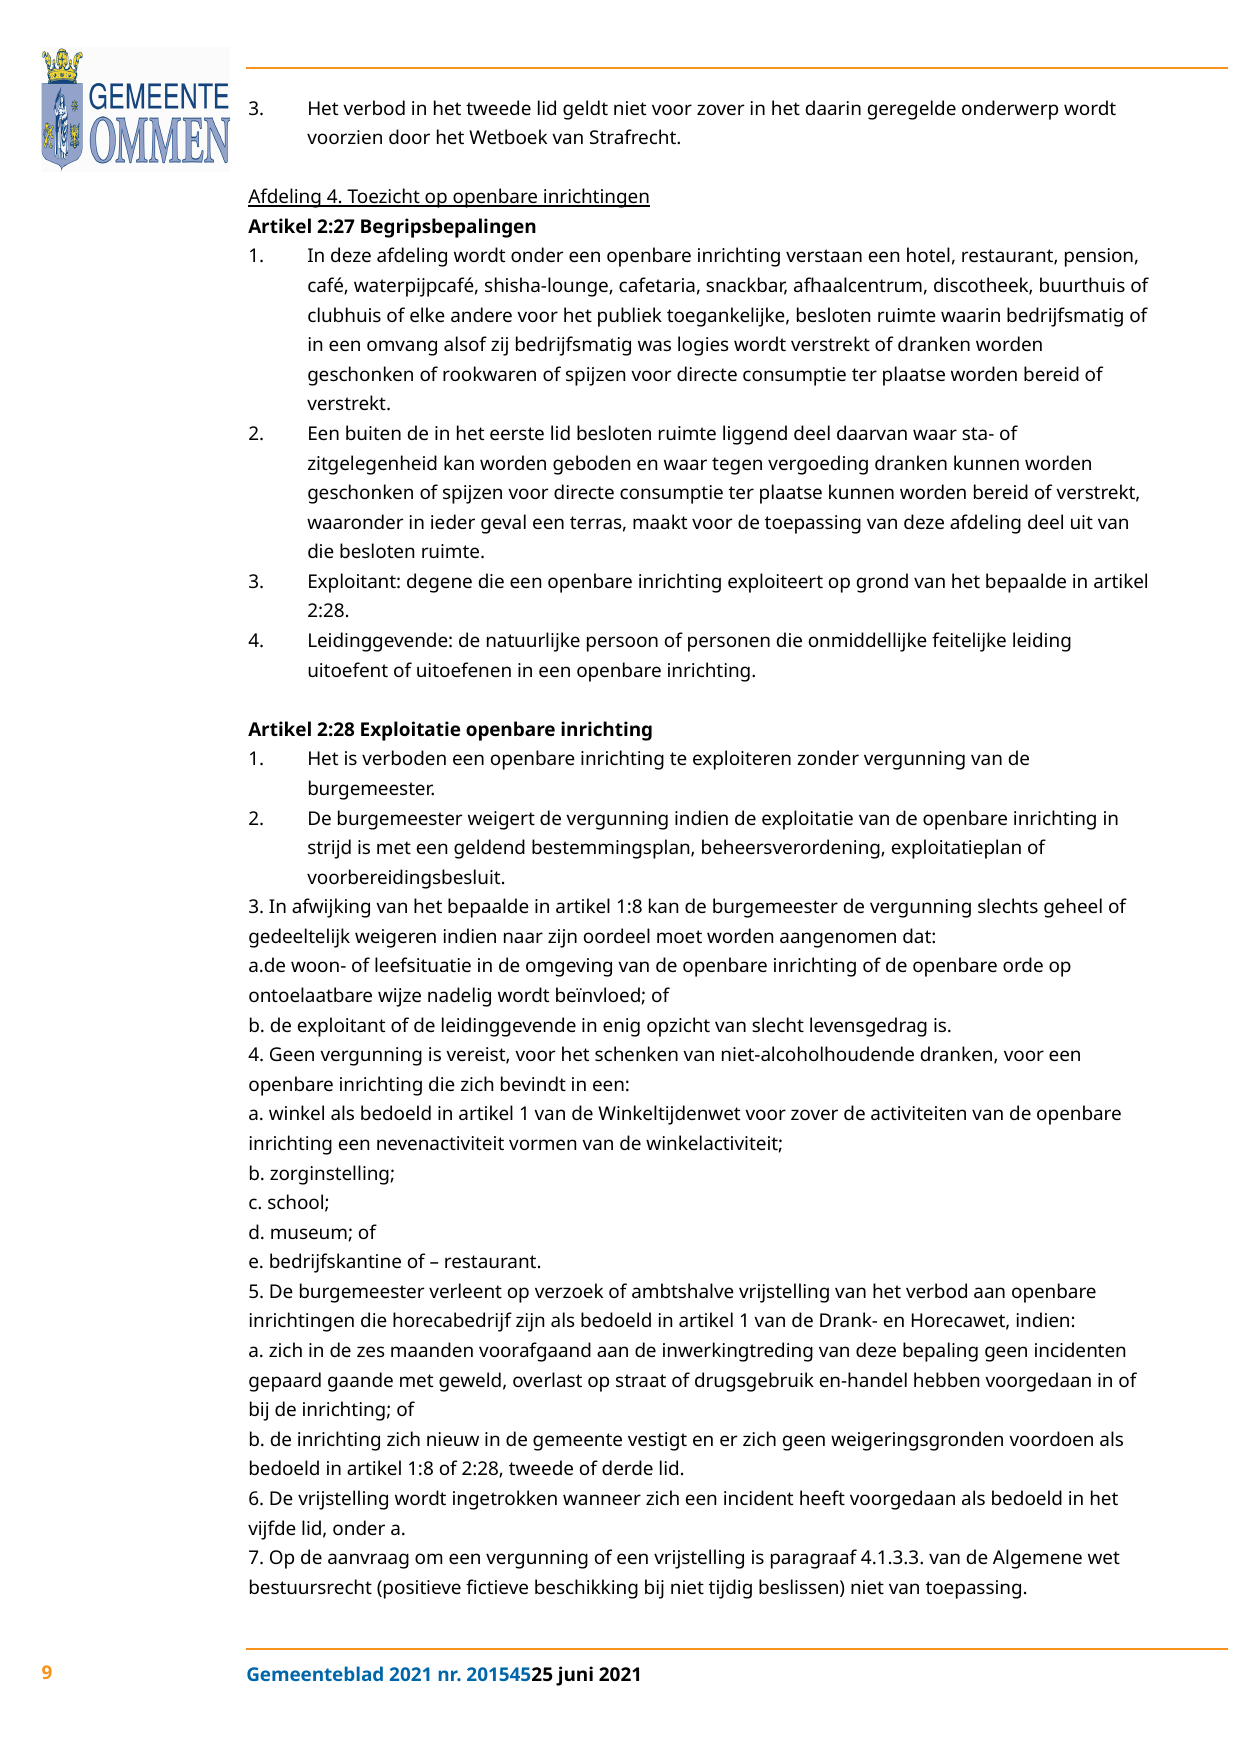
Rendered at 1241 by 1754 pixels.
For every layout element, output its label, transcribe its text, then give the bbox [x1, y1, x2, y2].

text 5. De burgemeester verleent op verzoek of ambtshalve vrijstelling van het verbod aan openbare inrichtingen die horecabedrijf zijn als bedoeld in artikel 1 van de Drank- en Horecawet, indien: [248, 1278, 1152, 1333]
text b. de inrichting zich nieuw in de gemeente vestigt en er zich geen weigeringsgronden voordoen als bedoeld in artikel 1:8 of 2:28, tweede of derde lid. [248, 1426, 1152, 1481]
text 3. In afwijking van het bepaalde in artikel 1:8 kan de burgemeester de vergunning slechts geheel of gedeeltelijk weigeren indien naar zijn oordeel moet worden aangenomen dat: [248, 893, 1152, 949]
list Het verbod in het tweede lid geldt niet voor zover in het daarin geregelde onderwerp wordt voorzien door het Wetboek van Strafrecht. [248, 95, 1152, 150]
text 4. Geen vergunning is vereist, voor het schenken van niet-alcoholhoudende dranken, voor een openbare inrichting die zich bevindt in een: [248, 1041, 1152, 1097]
list Een buiten de in het eerste lid besloten ruimte liggend deel daarvan waar sta- of zitgelegenheid kan worden geboden en waar tegen vergoeding dranken kunnen worden geschonken of spijzen voor directe consumptie ter plaatse kunnen worden bereid of verstrekt, waaronder in ieder geval een terras, maakt voor de toepassing van deze afdeling deel uit van die besloten ruimte. [248, 420, 1152, 564]
list Leidinggevende: de natuurlijke persoon of personen die onmiddellijke feitelijke leiding uitoefent of uitoefenen in een openbare inrichting. [248, 627, 1152, 683]
picture [41, 47, 231, 172]
list Exploitant: degene die een openbare inrichting exploiteert op grond van het bepaalde in artikel 2:28. [248, 568, 1152, 623]
list Het is verboden een openbare inrichting te exploiteren zonder vergunning van de burgemeester. [248, 746, 1152, 801]
text a. winkel als bedoeld in artikel 1 van de Winkeltijdenwet voor zover de activiteiten van de openbare inrichting een nevenactiviteit vormen van de winkelactiviteit; [248, 1101, 1152, 1156]
list De burgemeester weigert de vergunning indien de exploitatie van de openbare inrichting in strijd is met een geldend bestemmingsplan, beheersverordening, exploitatieplan of voorbereidingsbesluit. [248, 805, 1152, 890]
text b. zorginstelling; [248, 1160, 1152, 1186]
text d. museum; of [248, 1219, 1152, 1245]
text a. zich in de zes maanden voorafgaand aan de inwerkingtreding van deze bepaling geen incidenten gepaard gaande met geweld, overlast op straat of drugsgebruik en-handel hebben voorgedaan in of bij de inrichting; of [248, 1337, 1152, 1422]
text Artikel 2:27 Begripsbepalingen [248, 213, 1152, 239]
text c. school; [248, 1189, 1152, 1215]
text Afdeling 4. Toezicht op openbare inrichtingen [248, 183, 1152, 209]
text 7. Op de aanvraag om een vergunning of een vrijstelling is paragraaf 4.1.3.3. van de Algemene wet bestuursrecht (positieve fictieve beschikking bij niet tijdig beslissen) niet van toepassing. [248, 1544, 1152, 1600]
text e. bedrijfskantine of – restaurant. [248, 1248, 1152, 1274]
text b. de exploitant of de leidinggevende in enig opzicht van slecht levensgedrag is. [248, 1012, 1152, 1038]
text Artikel 2:28 Exploitatie openbare inrichting [248, 716, 1152, 742]
text 6. De vrijstelling wordt ingetrokken wanneer zich een incident heeft voorgedaan als bedoeld in het vijfde lid, onder a. [248, 1485, 1152, 1541]
text a.de woon- of leefsituatie in de omgeving van de openbare inrichting of de openbare orde op ontoelaatbare wijze nadelig wordt beïnvloed; of [248, 953, 1152, 1008]
list In deze afdeling wordt onder een openbare inrichting verstaan een hotel, restaurant, pension, café, waterpijpcafé, shisha-lounge, cafetaria, snackbar, afhaalcentrum, discotheek, buurthuis of clubhuis of elke andere voor het publiek toegankelijke, besloten ruimte waarin bedrijfsmatig of in een omvang alsof zij bedrijfsmatig was logies wordt verstrekt of dranken worden geschonken of rookwaren of spijzen voor directe consumptie ter plaatse worden bereid of verstrekt. [248, 243, 1152, 416]
